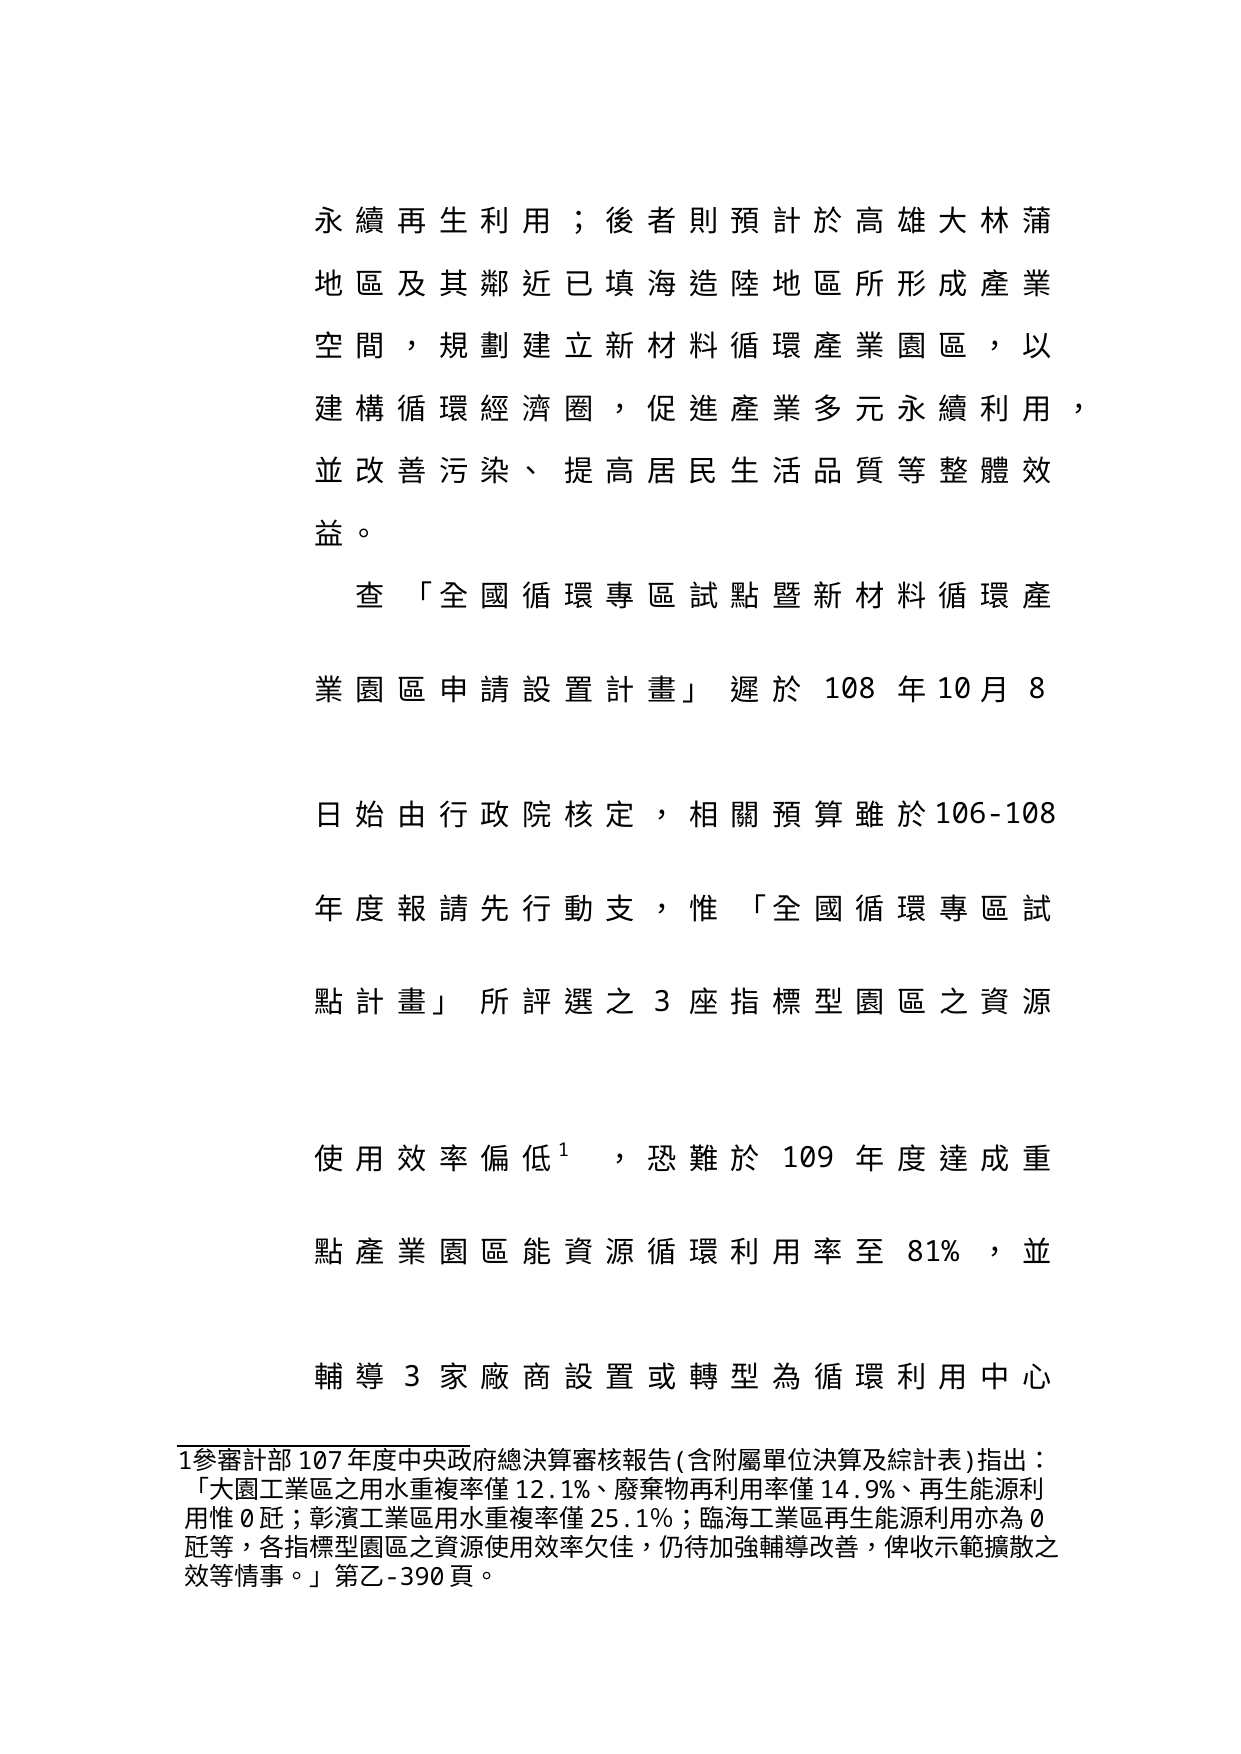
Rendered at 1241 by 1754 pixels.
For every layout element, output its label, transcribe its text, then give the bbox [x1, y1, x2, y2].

text 循環經濟推動方案計畫中，經費需求最高者為經濟部主管之「全國循環專區試點暨新材料循環產業園區申請設置計畫」，經費需求1,047.02億元，占總經費需求1,313.62億元之近8成。查該計畫包含兩項子計畫，一為「全國循環專區試點計畫(106-109年度，經費需求：1.33億元)」，另一為「新材料循環產業園區申請設置計畫(106-117年度，經費需求1,045.69億元)」，前者預計輔導廠商設置或轉型為循環利用中心，作為「新材料循環產業園區」前導試驗場域，以協助產業促進資源永續再生利用；後者則預計於高雄大林蒲地區及其鄰近已填海造陸地區所形成產業空間，規劃建立新材料循環產業園區，以建構循環經濟圈，促進產業多元永續利用，並改善污染、提高居民生活品質等整體效益。 [271, 177, 1058, 552]
text 參審計部107年度中央政府總決算審核報告(含附屬單位決算及綜計表)指出：「大園工業區之用水重複率僅12.1%、廢棄物再利用率僅14.9%、再生能源利用惟0瓩；彰濱工業區用水重複率僅25.1％；臨海工業區再生能源利用亦為0瓩等，各指標型園區之資源使用效率欠佳，仍待加強輔導改善，俾收示範擴散之效等情事。」第乙-390頁。 [177, 1446, 1063, 1592]
text 查「全國循環專區試點暨新材料循環產業園區申請設置計畫」遲於108年10月8日始由行政院核定，相關預算雖於106-108年度報請先行動支，惟「全國循環專區試點計畫」所評選之3座指標型園區之資源使用效率偏低，恐難於109年度達成重點產業園區能資源循環利用率至81%，並輔導3家廠商設置或轉型為循環利用中心之目標；另「新材料循環產業園區申請設置計畫」，則因經濟部工業局委託高雄市政府辦理歷時多年之「大林蒲遷村計畫」，因與居民溝通協調未果，以致作業進度未如預期，故相關預算執行率亦偏低，106年度預算實現率為25.65%、107年度為9.47%、108年度預算則全數未執行而申請保留，均恐影響循環經濟發展進度及預期效益之達成。 [271, 552, 1058, 1427]
